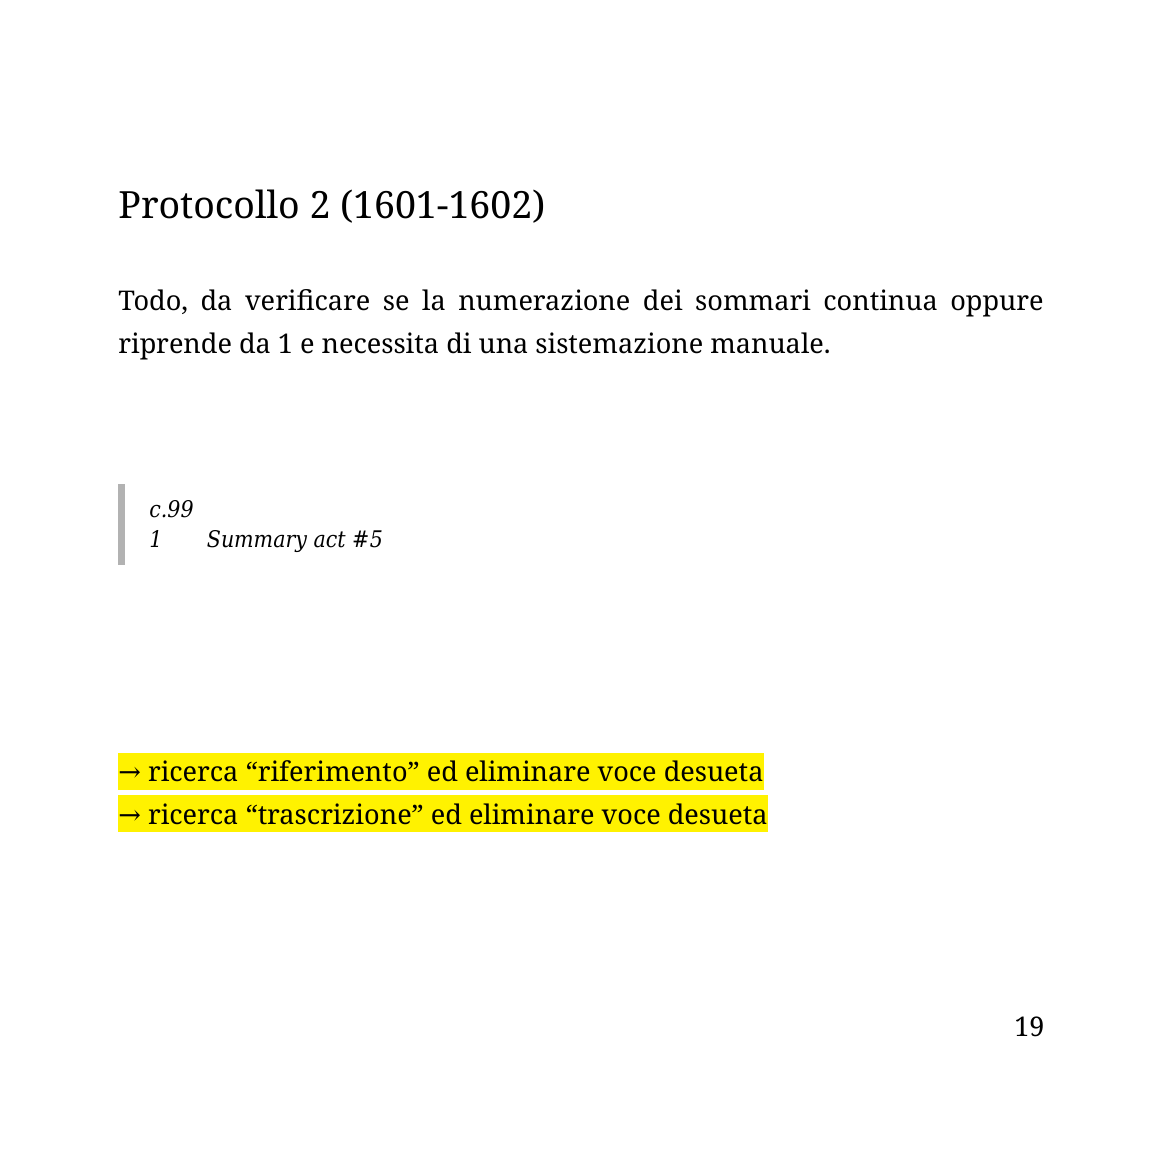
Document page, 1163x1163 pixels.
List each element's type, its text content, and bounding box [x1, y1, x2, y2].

text → ricerca “trascrizione” ed eliminare voce desueta [118, 795, 1044, 832]
subtitle Summary act #5 [125, 526, 1044, 565]
text Todo, da verificare se la numerazione dei sommari continua oppure riprende da 1 e necessita di una sistemazione manuale. [118, 282, 1044, 361]
text → ricerca “riferimento” ed eliminare voce desueta [118, 753, 1044, 790]
subtitle Protocollo 2 (1601-1602) [118, 178, 1044, 229]
text c.99 [125, 484, 1044, 522]
